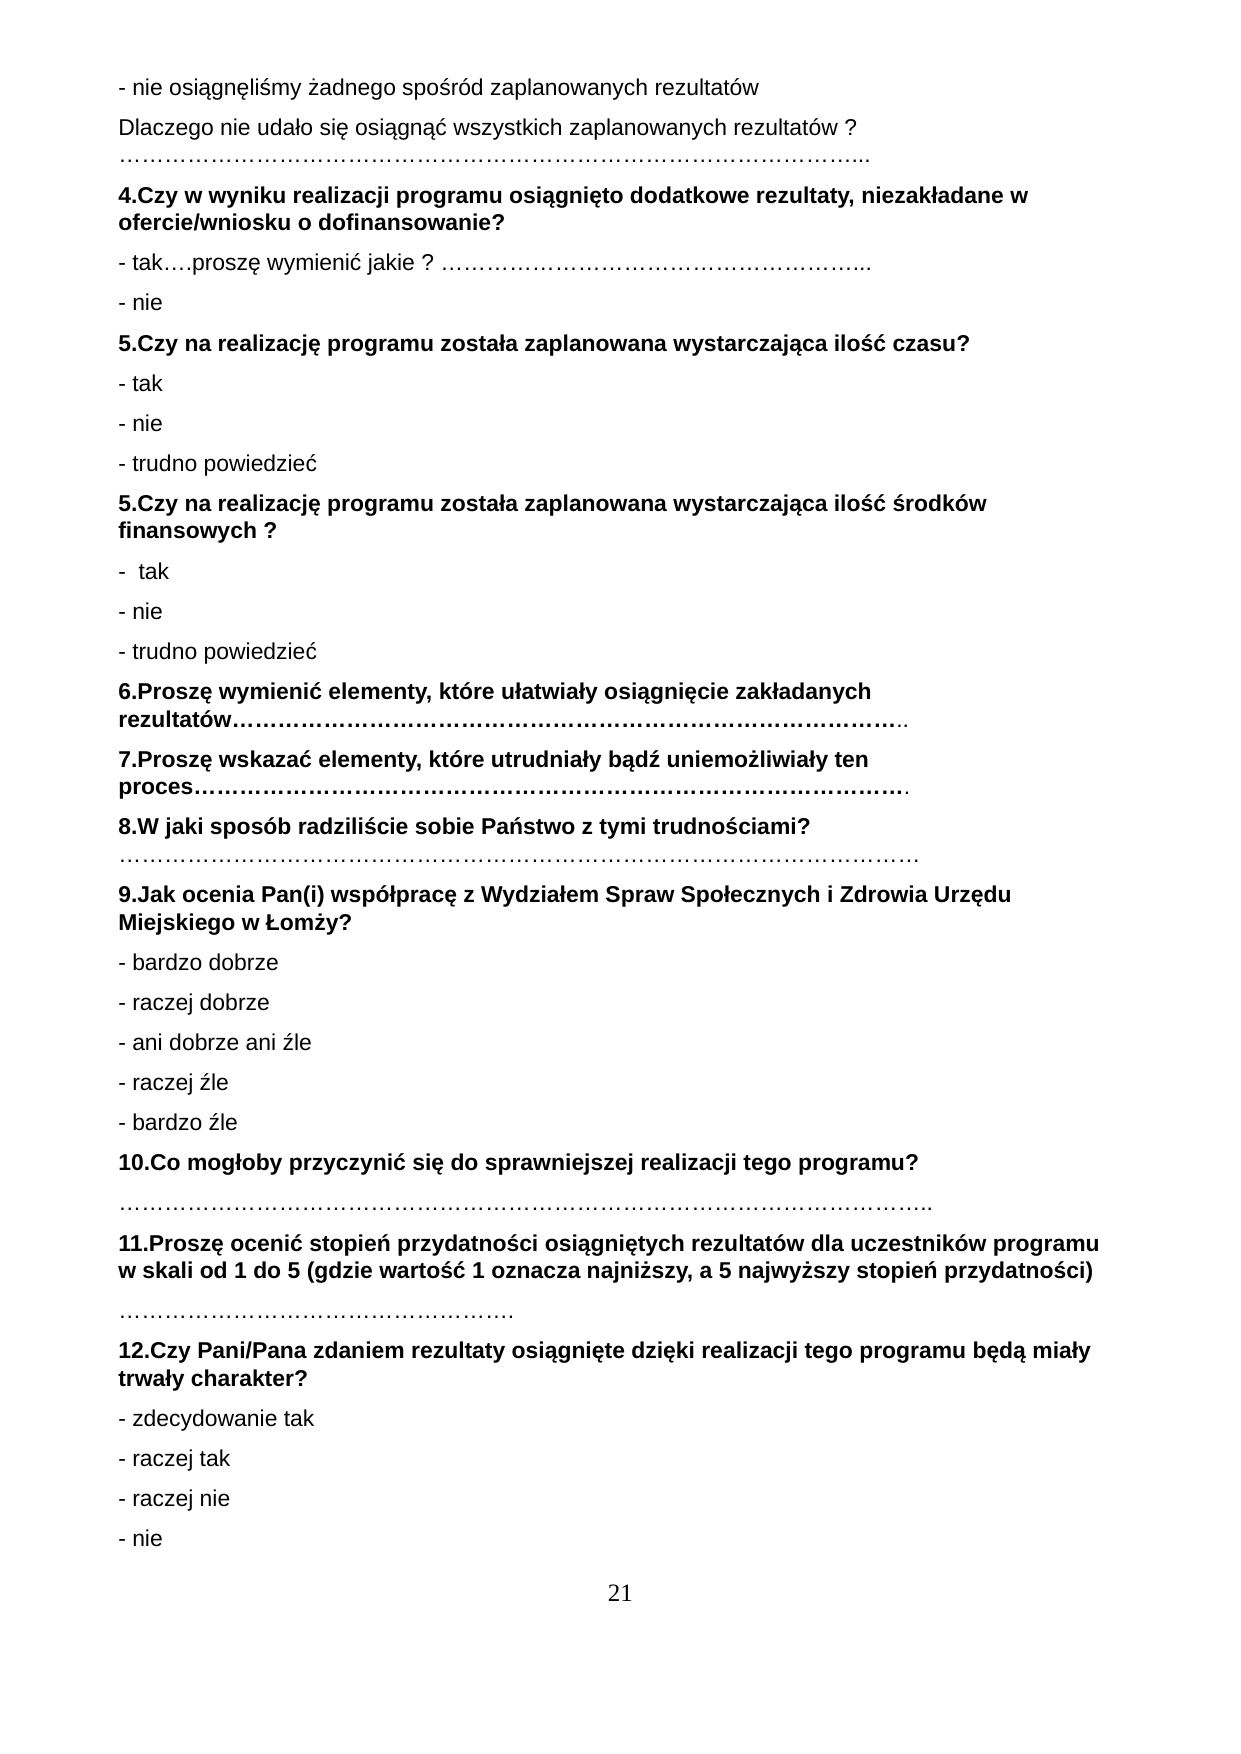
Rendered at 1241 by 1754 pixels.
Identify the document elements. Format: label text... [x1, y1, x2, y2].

text 5.Czy na realizację programu została zaplanowana wystarczająca ilość środków finansowych ? [118, 490, 1122, 544]
text 8.W jaki sposób radziliście sobie Państwo z tymi trudnościami?…………………………………………………………………………………………… [118, 813, 1122, 867]
text Dlaczego nie udało się osiągnąć wszystkich zaplanowanych rezultatów ?……………………………………………………………………………………... [118, 114, 1122, 168]
text - nie osiągnęliśmy żadnego spośród zaplanowanych rezultatów [118, 74, 1122, 100]
text 9.Jak ocenia Pan(i) współpracę z Wydziałem Spraw Społecznych i Zdrowia Urzędu Miejskiego w Łomży? [118, 881, 1122, 935]
text - zdecydowanie tak [118, 1405, 1122, 1431]
text - tak [118, 558, 1122, 584]
text 10.Co mogłoby przyczynić się do sprawniejszej realizacji tego programu? [118, 1149, 1122, 1176]
text - trudno powiedzieć [118, 638, 1122, 664]
text - bardzo dobrze [118, 949, 1122, 975]
text - trudno powiedzieć [118, 450, 1122, 476]
text - nie [118, 598, 1122, 624]
text - raczej nie [118, 1485, 1122, 1512]
text 4.Czy w wyniku realizacji programu osiągnięto dodatkowe rezultaty, niezakładane w ofercie/wniosku o dofinansowanie? [118, 182, 1122, 236]
text - nie [118, 410, 1122, 436]
text - tak [118, 369, 1122, 396]
text 6.Proszę wymienić elementy, które ułatwiały osiągnięcie zakładanych rezultatów…………………………………………………………………………….. [118, 678, 1122, 732]
text - nie [118, 1525, 1122, 1552]
text - raczej tak [118, 1445, 1122, 1471]
text 5.Czy na realizację programu została zaplanowana wystarczająca ilość czasu? [118, 329, 1122, 356]
text 7.Proszę wskazać elementy, które utrudniały bądź uniemożliwiały ten proces…………………………………………………………………………………. [118, 746, 1122, 799]
text - raczej dobrze [118, 989, 1122, 1015]
text - nie [118, 289, 1122, 316]
text ……………………………………………. [118, 1297, 1122, 1323]
text …………………………………………………………………………………………….. [118, 1189, 1122, 1216]
text 11.Proszę ocenić stopień przydatności osiągniętych rezultatów dla uczestników programu w skali od 1 do 5 (gdzie wartość 1 oznacza najniższy, a 5 najwyższy stopień przydatności) [118, 1229, 1122, 1283]
text - bardzo źle [118, 1109, 1122, 1136]
text 12.Czy Pani/Pana zdaniem rezultaty osiągnięte dzięki realizacji tego programu będą miały trwały charakter? [118, 1337, 1122, 1391]
text - tak….proszę wymienić jakie ? ………………………………………………... [118, 249, 1122, 276]
text - raczej źle [118, 1069, 1122, 1095]
text - ani dobrze ani źle [118, 1029, 1122, 1055]
